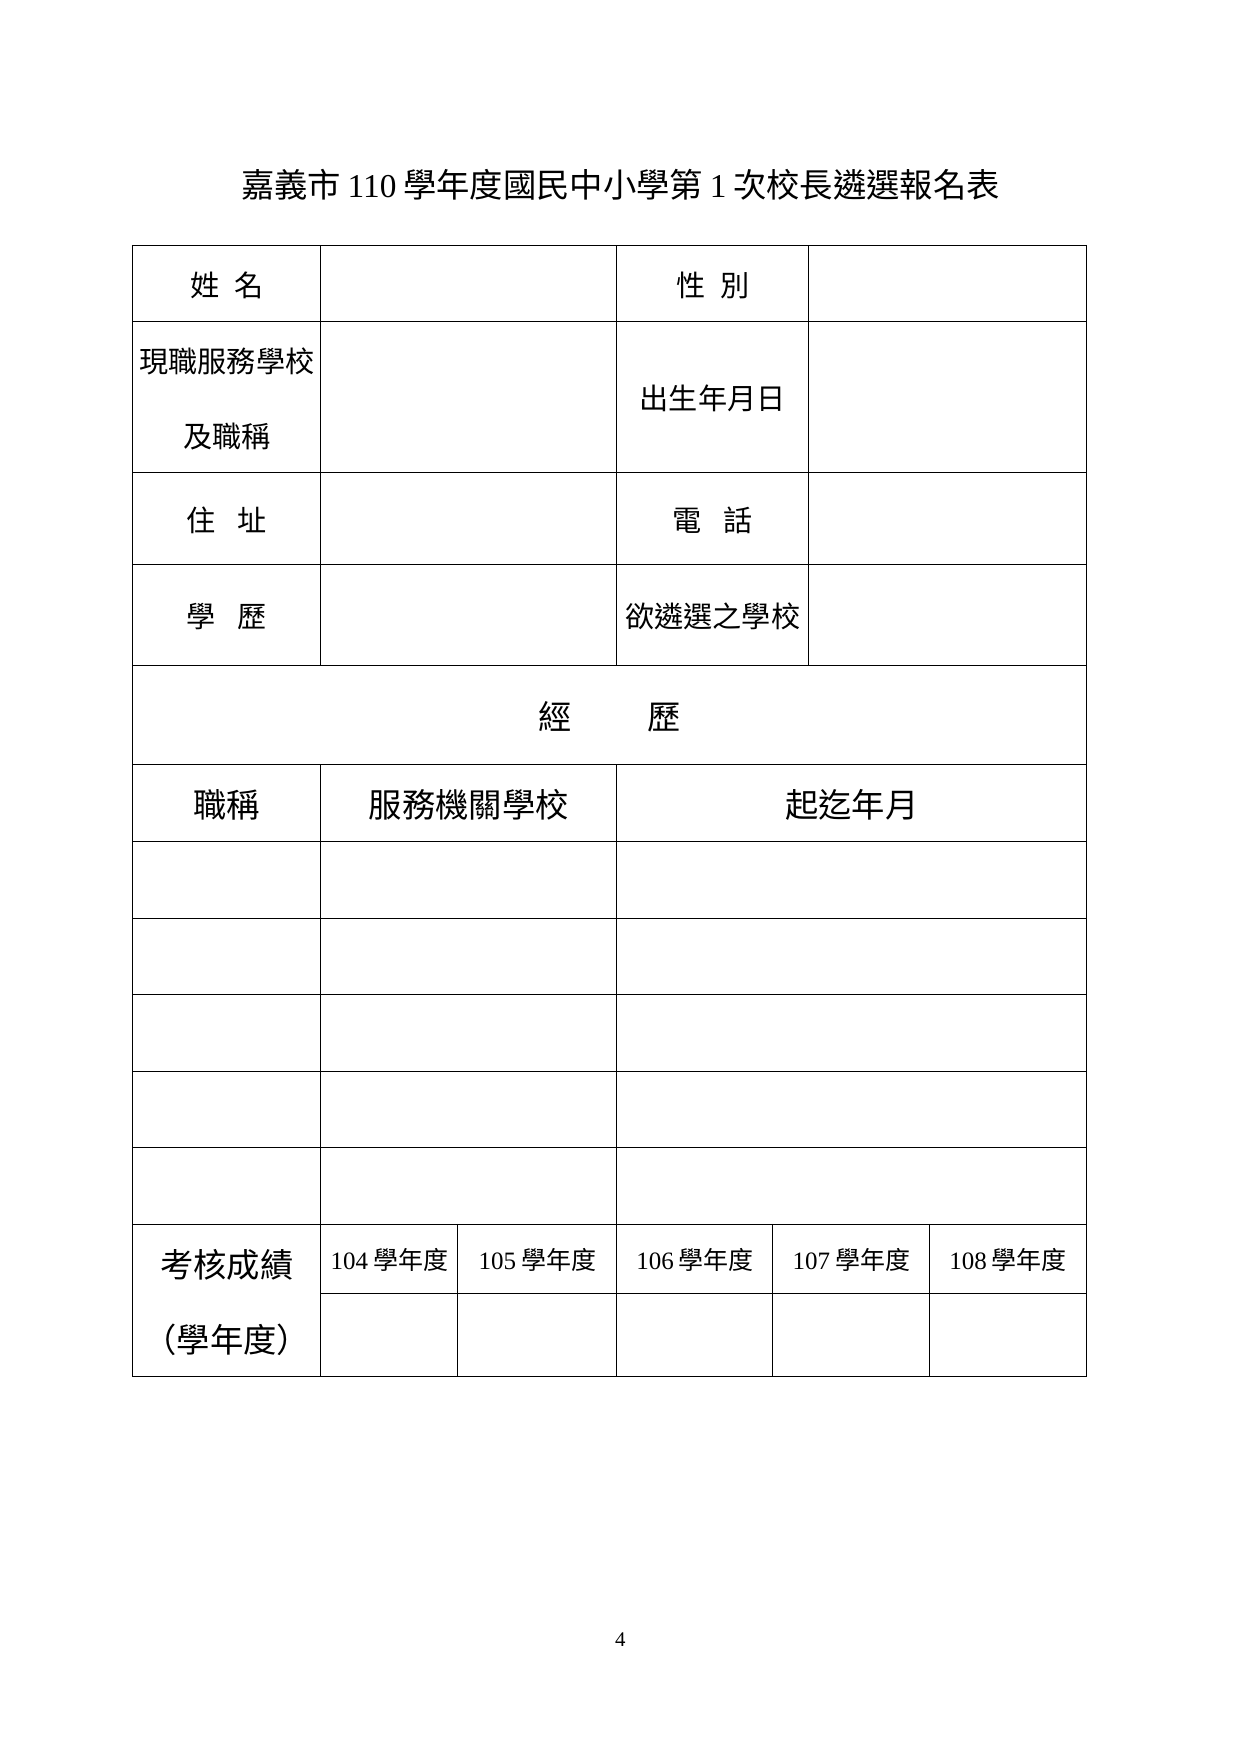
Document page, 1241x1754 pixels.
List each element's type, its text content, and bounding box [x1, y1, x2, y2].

table_cell [773, 1294, 929, 1376]
text 嘉義市110學年度國民中小學第1次校長遴選報名表 [130, 146, 1110, 221]
table_cell [321, 1148, 616, 1224]
table_header 性 別 [617, 246, 808, 321]
table_cell [321, 842, 616, 917]
table_cell 考核成績 （學年度） [133, 1225, 320, 1376]
table_cell 107學年度 [773, 1225, 929, 1292]
table_cell 106學年度 [617, 1225, 772, 1292]
table_cell [458, 1294, 616, 1376]
table_cell [930, 1294, 1086, 1376]
table_cell [809, 565, 1086, 664]
table_cell [809, 473, 1086, 564]
table_cell 出生年月日 [617, 322, 808, 472]
table_header 姓 名 [133, 246, 320, 321]
table_cell [321, 322, 616, 472]
table_cell [617, 1294, 772, 1376]
table_cell [133, 1148, 320, 1224]
table_cell [133, 1072, 320, 1147]
table_cell [617, 1072, 1086, 1147]
table_cell [617, 1148, 1086, 1224]
table_cell 108學年度 [930, 1225, 1086, 1292]
table_cell 住 址 [133, 473, 320, 564]
table_cell [321, 995, 616, 1071]
table_cell 經 歷 [133, 666, 1086, 764]
table_cell [809, 322, 1086, 472]
table_cell 105學年度 [458, 1225, 616, 1292]
table_cell 學 歷 [133, 565, 320, 664]
table_cell [321, 565, 616, 664]
table_cell [321, 919, 616, 994]
table_cell 現職服務學校及職稱 [133, 322, 320, 472]
table_cell 104學年度 [321, 1225, 457, 1292]
table_cell 服務機關學校 [321, 765, 616, 841]
table_header [809, 246, 1086, 321]
table_cell 職稱 [133, 765, 320, 841]
table_cell [321, 473, 616, 564]
table_cell [133, 919, 320, 994]
table_cell [321, 1294, 457, 1376]
table_cell [321, 1072, 616, 1147]
table_cell [617, 919, 1086, 994]
table_header [321, 246, 616, 321]
table_cell 電 話 [617, 473, 808, 564]
table_cell [617, 995, 1086, 1071]
table_cell [617, 842, 1086, 917]
table_cell 起迄年月 [617, 765, 1086, 841]
table_cell [133, 995, 320, 1071]
table_cell [133, 842, 320, 917]
table_cell 欲遴選之學校 [617, 565, 808, 664]
